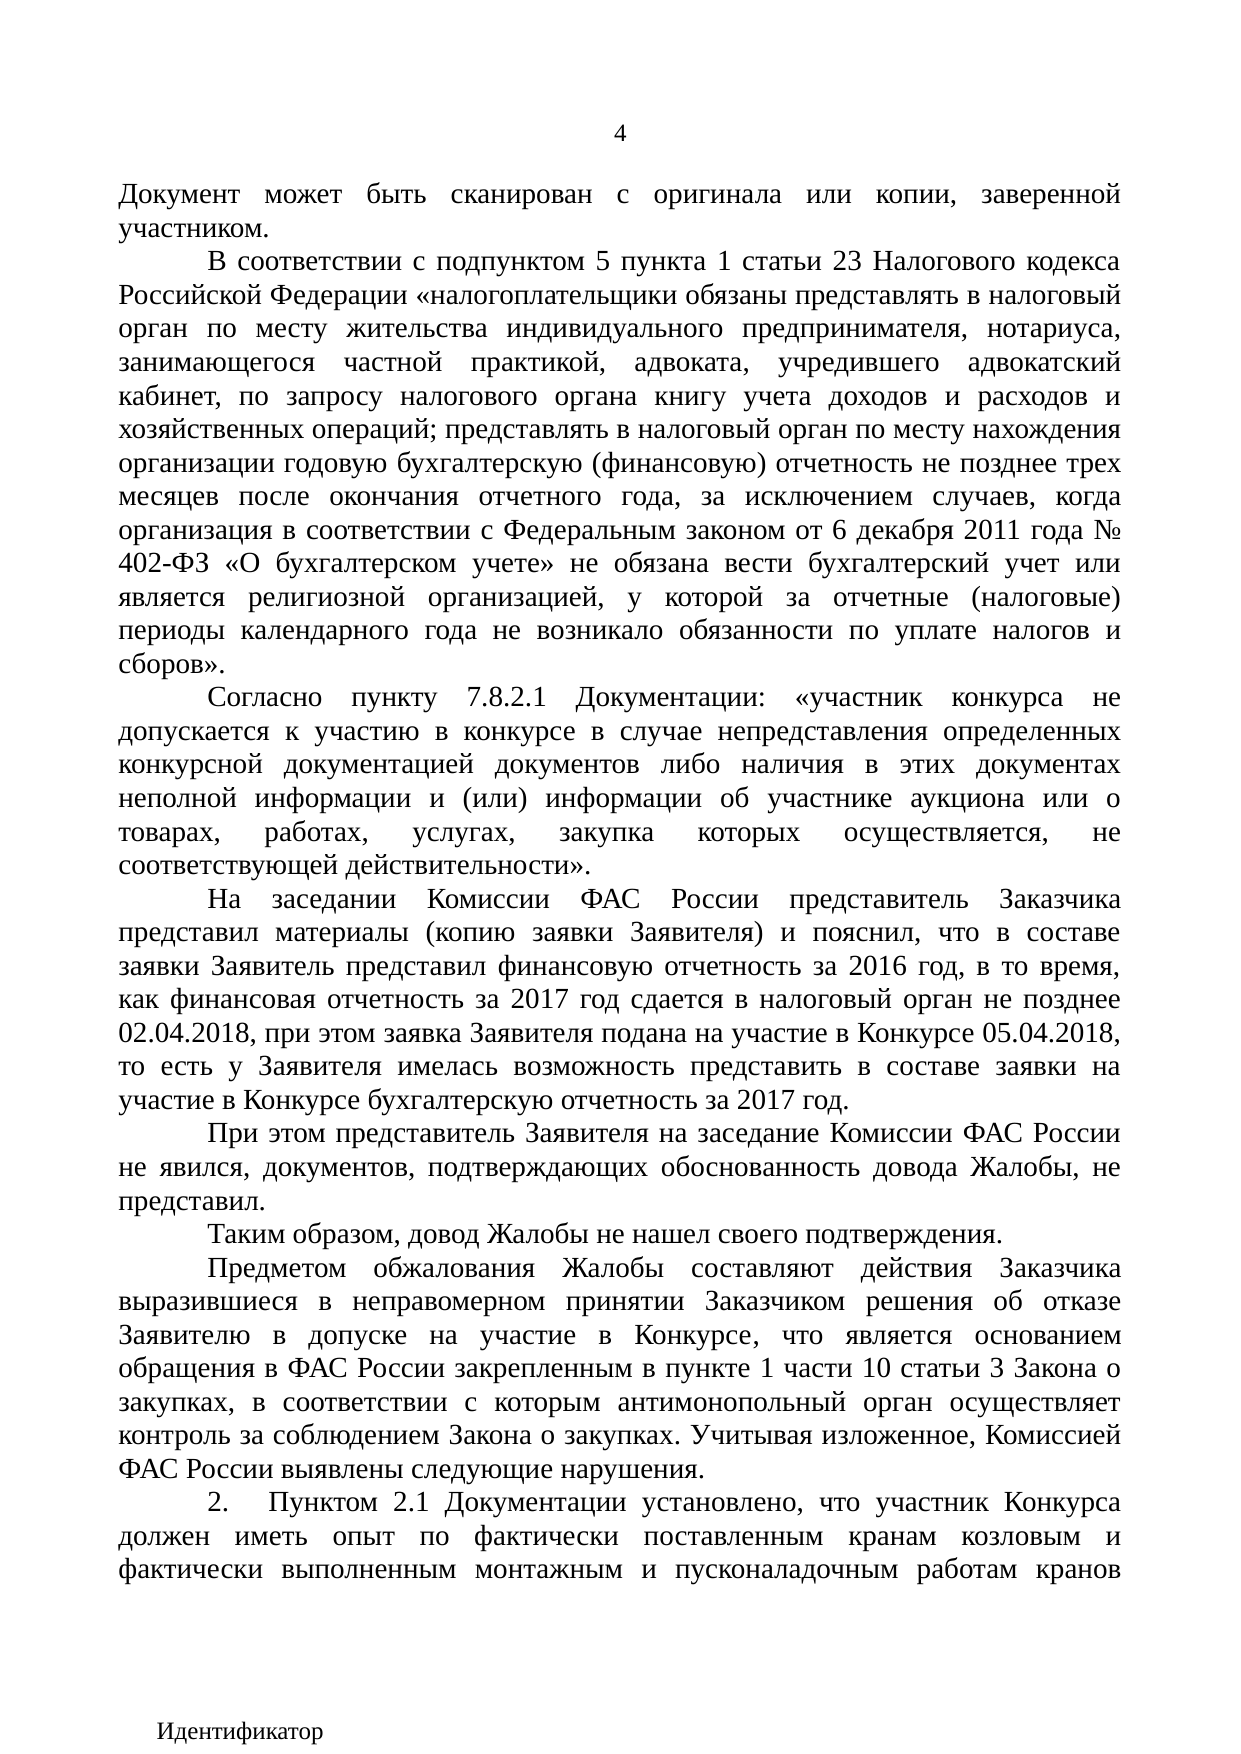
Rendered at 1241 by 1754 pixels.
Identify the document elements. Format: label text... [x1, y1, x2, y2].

text Предметом обжалования Жалобы составляют действия Заказчика выразившиеся в неправомерном принятии Заказчиком решения об отказе Заявителю в допуске на участие в Конкурсе, что является основанием обращения в ФАС России закрепленным в пункте 1 части 10 статьи 3 Закона о закупках, в соответствии с которым антимонопольный орган осуществляет контроль за соблюдением Закона о закупках. Учитывая изложенное, Комиссией ФАС России выявлены следующие нарушения. [118, 1250, 1122, 1484]
text При этом представитель Заявителя на заседание Комиссии ФАС России не явился, документов, подтверждающих обоснованность довода Жалобы, не представил. [118, 1116, 1122, 1216]
text На заседании Комиссии ФАС России представитель Заказчика представил материалы (копию заявки Заявителя) и пояснил, что в составе заявки Заявитель представил финансовую отчетность за 2016 год, в то время, как финансовая отчетность за 2017 год сдается в налоговый орган не позднее 02.04.2018, при этом заявка Заявителя подана на участие в Конкурсе 05.04.2018, то есть у Заявителя имелась возможность представить в составе заявки на участие в Конкурсе бухгалтерскую отчетность за 2017 год. [118, 881, 1122, 1116]
text Документ может быть сканирован с оригинала или копии, заверенной участником. [118, 176, 1122, 243]
list Пунктом 2.1 Документации установлено, что участник Конкурса должен иметь опыт по фактически поставленным кранам козловым и фактически выполненным монтажным и пусконаладочным работам кранов [118, 1484, 1122, 1585]
text Таким образом, довод Жалобы не нашел своего подтверждения. [118, 1216, 1122, 1250]
text Согласно пункту 7.8.2.1 Документации: «участник конкурса не допускается к участию в конкурсе в случае непредставления определенных конкурсной документацией документов либо наличия в этих документах неполной информации и (или) информации об участнике аукциона или о товарах, работах, услугах, закупка которых осуществляется, не соответствующей действительности». [118, 679, 1122, 881]
text В соответствии с подпунктом 5 пункта 1 статьи 23 Налогового кодекса Российской Федерации «налогоплательщики обязаны представлять в налоговый орган по месту жительства индивидуального предпринимателя, нотариуса, занимающегося частной практикой, адвоката, учредившего адвокатский кабинет, по запросу налогового органа книгу учета доходов и расходов и хозяйственных операций; представлять в налоговый орган по месту нахождения организации годовую бухгалтерскую (финансовую) отчетность не позднее трех месяцев после окончания отчетного года, за исключением случаев, когда организация в соответствии с Федеральным законом от 6 декабря 2011 года № 402-ФЗ «О бухгалтерском учете» не обязана вести бухгалтерский учет или является религиозной организацией, у которой за отчетные (налоговые) периоды календарного года не возникало обязанности по уплате налогов и сборов». [118, 243, 1122, 679]
